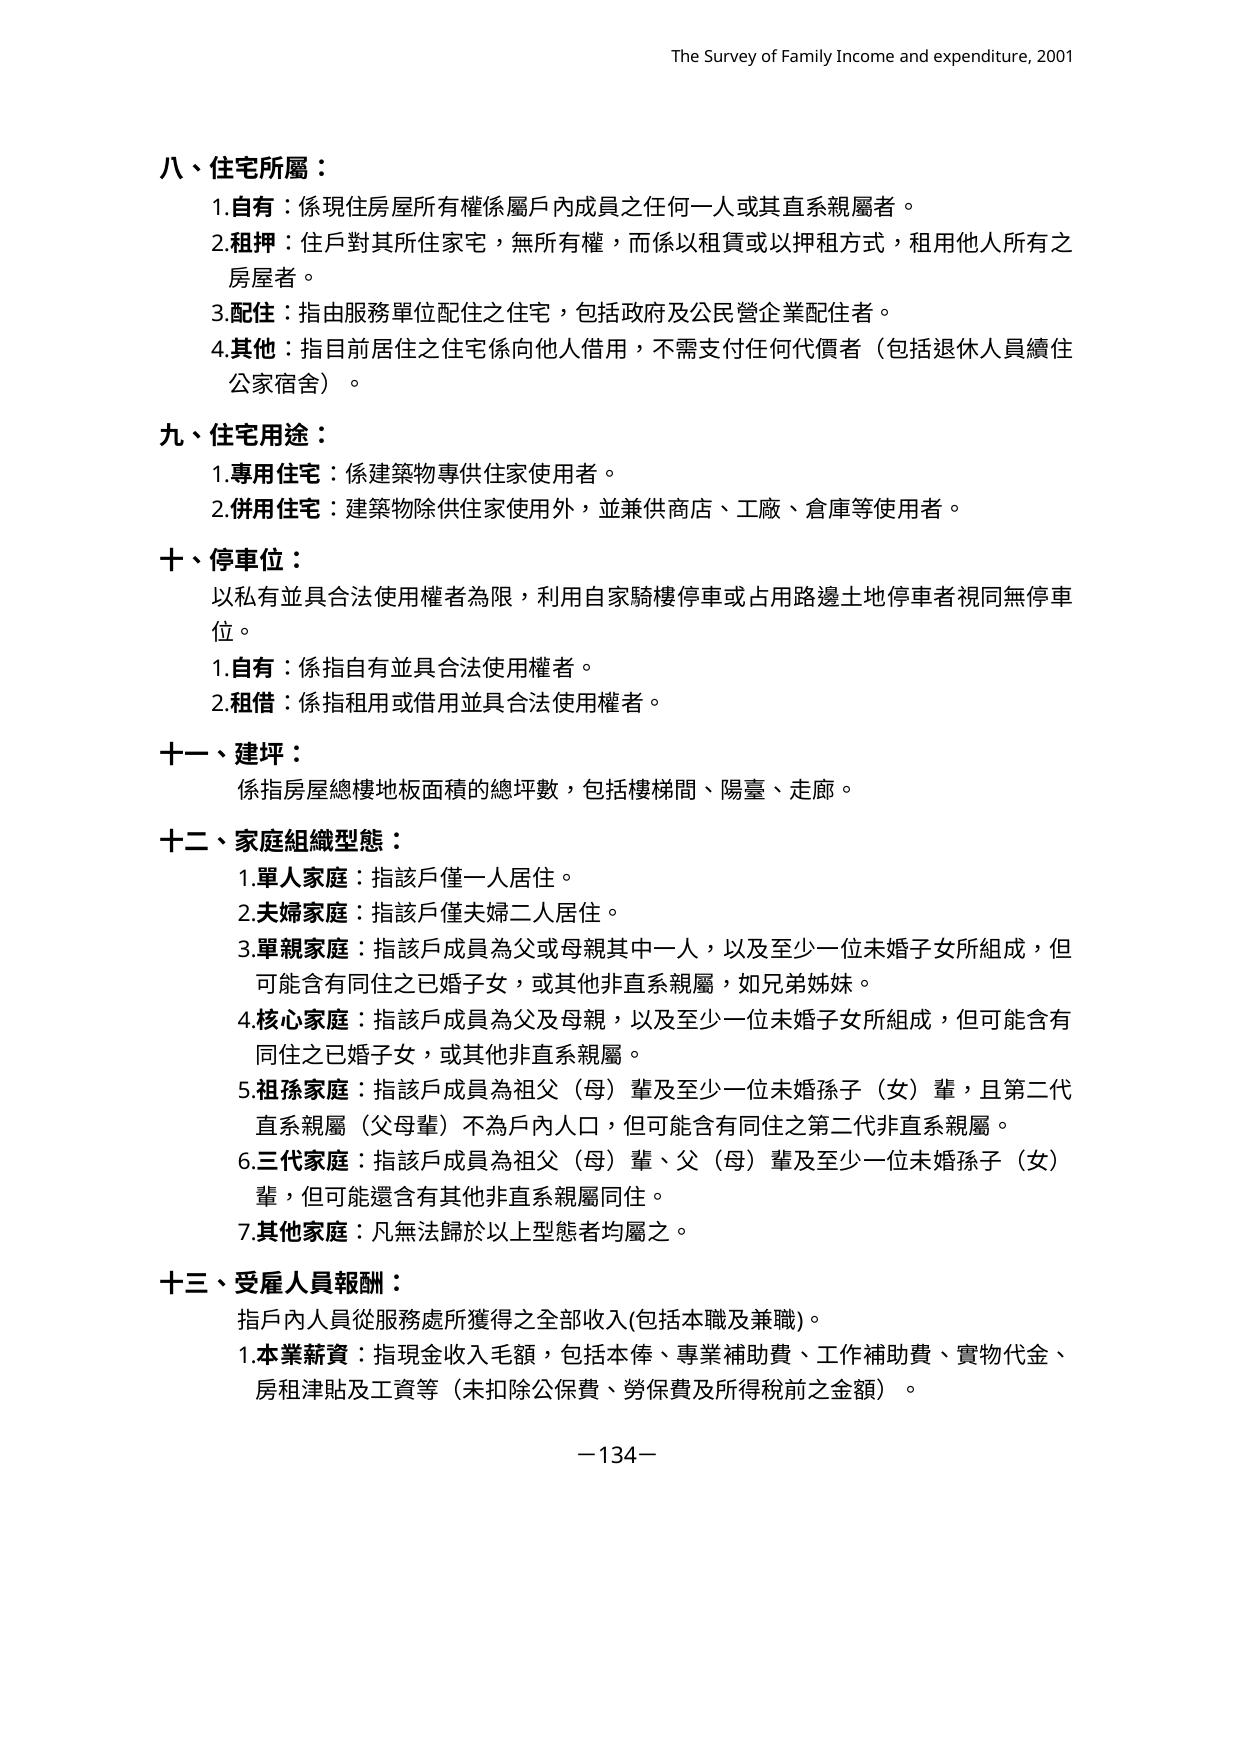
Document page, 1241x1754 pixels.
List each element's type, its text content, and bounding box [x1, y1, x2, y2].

text 係指房屋總樓地板面積的總坪數，包括樓梯間、陽臺、走廊。 [237, 771, 1075, 806]
text 十二、家庭組織型態： [159, 821, 1075, 858]
text 指戶內人員從服務處所獲得之全部收入(包括本職及兼職)。 [237, 1300, 1075, 1335]
text 3.單親家庭：指該戶成員為父或母親其中一人，以及至少一位未婚子女所組成，但可能含有同住之已婚子女，或其他非直系親屬，如兄弟姊妹。 [237, 929, 1075, 1000]
text 1.單人家庭：指該戶僅一人居住。 [237, 858, 1075, 893]
text 2.併用住宅：建築物除供住家使用外，並兼供商店、工廠、倉庫等使用者。 [211, 489, 1075, 525]
text 九、住宅用途： [159, 414, 1075, 452]
text 1.自有：係指自有並具合法使用權者。 [211, 648, 1075, 683]
text 4.其他：指目前居住之住宅係向他人借用，不需支付任何代價者（包括退休人員續住公家宿舍）。 [211, 329, 1075, 400]
text 5.祖孫家庭：指該戶成員為祖父（母）輩及至少一位未婚孫子（女）輩，且第二代直系親屬（父母輩）不為戶內人口，但可能含有同住之第二代非直系親屬。 [237, 1071, 1075, 1141]
text 1.自有：係現住房屋所有權係屬戶內成員之任何一人或其直系親屬者。 [211, 187, 1075, 223]
text 十、停車位： [159, 539, 1075, 577]
text 2.租借：係指租用或借用並具合法使用權者。 [211, 683, 1075, 718]
text 以私有並具合法使用權者為限，利用自家騎樓停車或占用路邊土地停車者視同無停車位。 [211, 577, 1075, 648]
text 3.配住：指由服務單位配住之住宅，包括政府及公民營企業配住者。 [211, 293, 1075, 329]
text 十三、受雇人員報酬： [159, 1262, 1075, 1300]
text 7.其他家庭：凡無法歸於以上型態者均屬之。 [237, 1212, 1075, 1248]
text 1.專用住宅：係建築物專供住家使用者。 [211, 454, 1075, 489]
text 2.夫婦家庭：指該戶僅夫婦二人居住。 [237, 893, 1075, 929]
text 十一、建坪： [159, 733, 1075, 771]
text 6.三代家庭：指該戶成員為祖父（母）輩、父（母）輩及至少一位未婚孫子（女）輩，但可能還含有其他非直系親屬同住。 [237, 1141, 1075, 1212]
text 八、住宅所屬： [159, 148, 1075, 185]
text 4.核心家庭：指該戶成員為父及母親，以及至少一位未婚子女所組成，但可能含有同住之已婚子女，或其他非直系親屬。 [237, 1000, 1075, 1071]
text 1.本業薪資：指現金收入毛額，包括本俸、專業補助費、工作補助費、實物代金、房租津貼及工資等（未扣除公保費、勞保費及所得稅前之金額）。 [237, 1335, 1075, 1406]
text 2.租押：住戶對其所住家宅，無所有權，而係以租賃或以押租方式，租用他人所有之房屋者。 [211, 223, 1075, 293]
